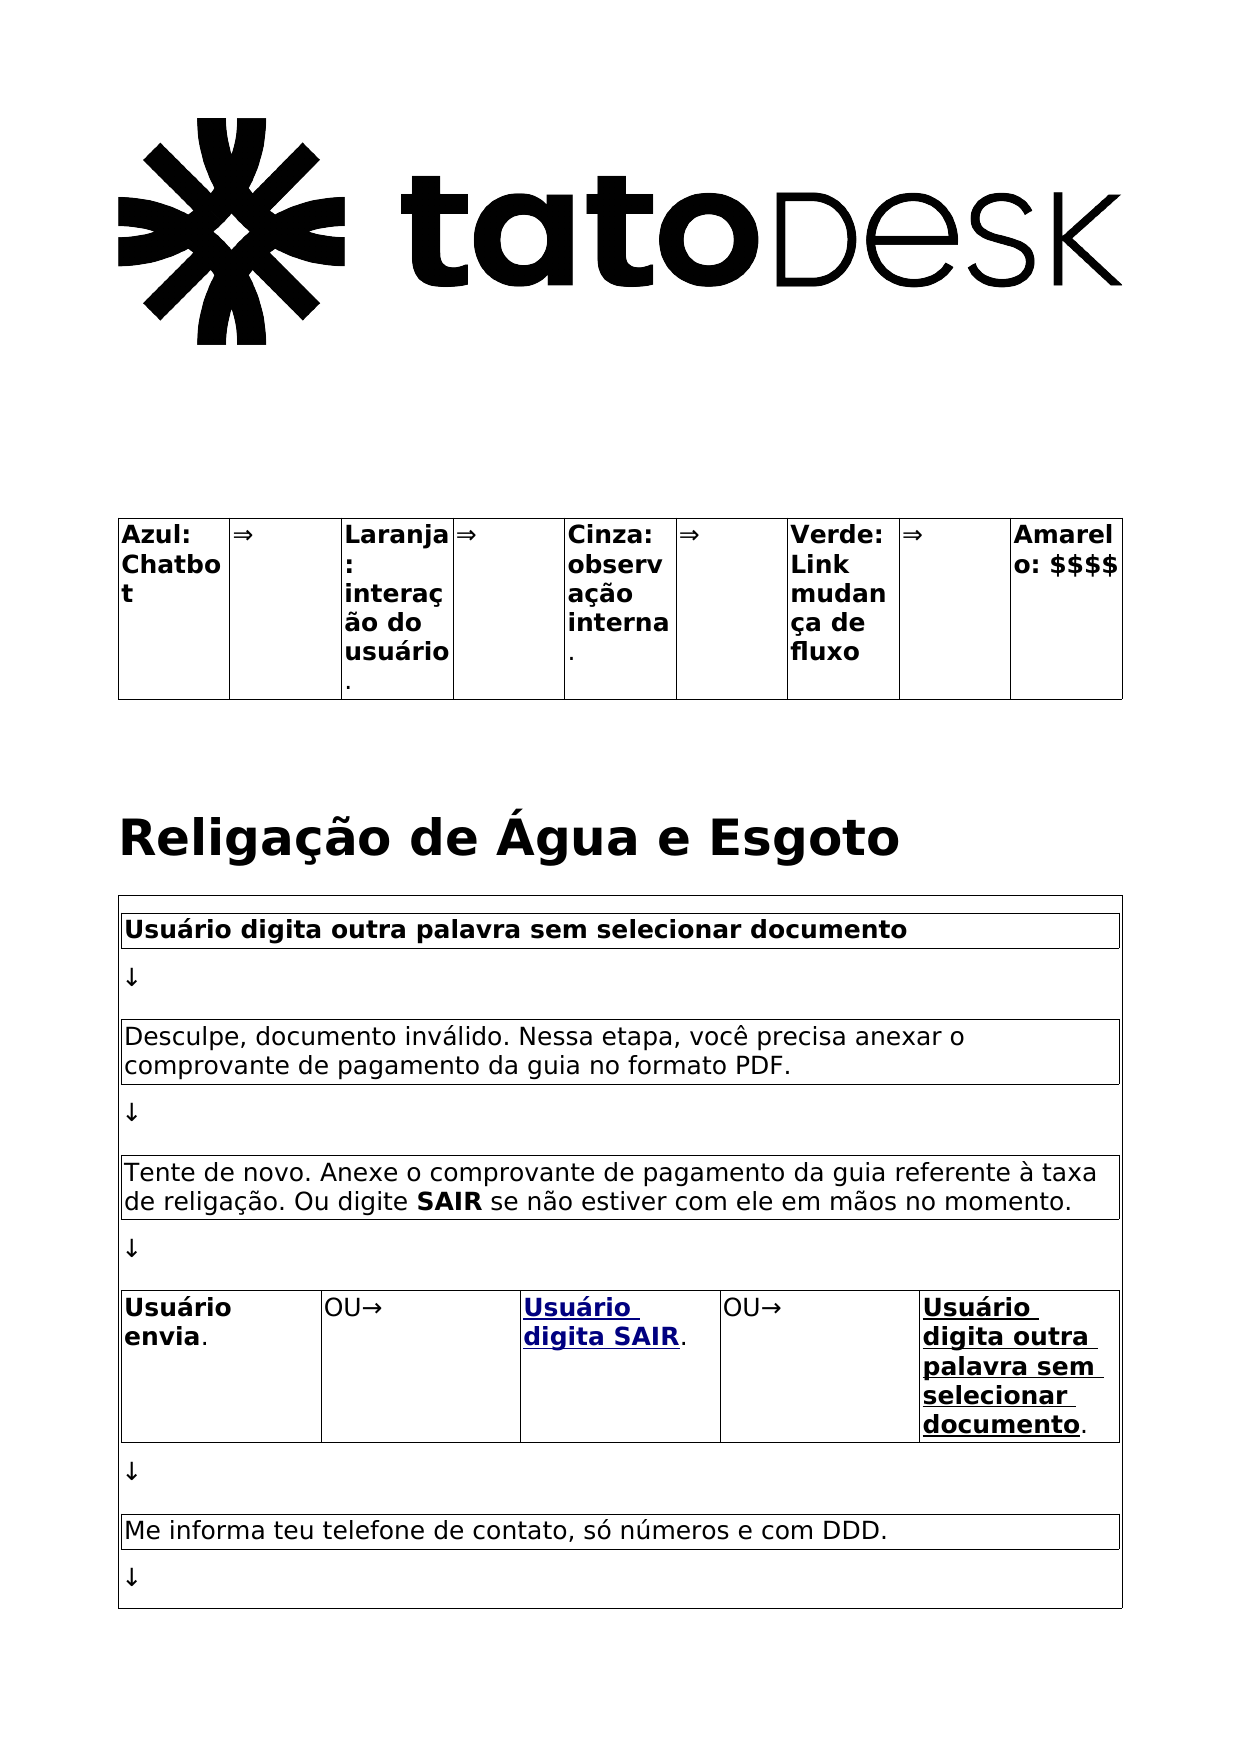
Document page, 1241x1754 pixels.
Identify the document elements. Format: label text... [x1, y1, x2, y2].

table_header Usuário digita outra palavra sem selecionar documento [122, 914, 1119, 948]
table_header Me informa teu telefone de contato, só números e com DDD. [122, 1515, 1119, 1549]
table_header Usuário digita outra palavra sem selecionar documento. [920, 1291, 1119, 1442]
table_header Usuário envia. [122, 1291, 321, 1442]
table_header Tente de novo. Anexe o comprovante de pagamento da guia referente à taxa de religação. Ou digite SAIR se não estiver com ele em mãos no momento. [122, 1156, 1119, 1219]
table_header OU→ [322, 1291, 520, 1442]
table_header Cinza: observação interna. [565, 519, 676, 699]
table_header Amarelo: $$$$ [1011, 519, 1122, 699]
table_header Verde: Link mudança de fluxo [788, 519, 899, 699]
table_header ⇒ [900, 519, 1010, 699]
table_header ⇒ [677, 519, 787, 699]
table_header ⇒ [230, 519, 341, 699]
table_header Desculpe, documento inválido. Nessa etapa, você precisa anexar o comprovante de pagamento da guia no formato PDF. [122, 1020, 1119, 1083]
table_header Azul: Chatbot [119, 519, 229, 699]
picture [118, 118, 1123, 345]
table_header ⇒ [454, 519, 564, 699]
table_header Usuário digita SAIR. [521, 1291, 720, 1442]
table_header OU→ [721, 1291, 919, 1442]
table_header ↓ ↓ ↓ ↓ ↓ [119, 896, 1122, 1608]
subtitle Religação de Água e Esgoto [118, 809, 1122, 868]
table_header Laranja: interação do usuário. [342, 519, 453, 699]
